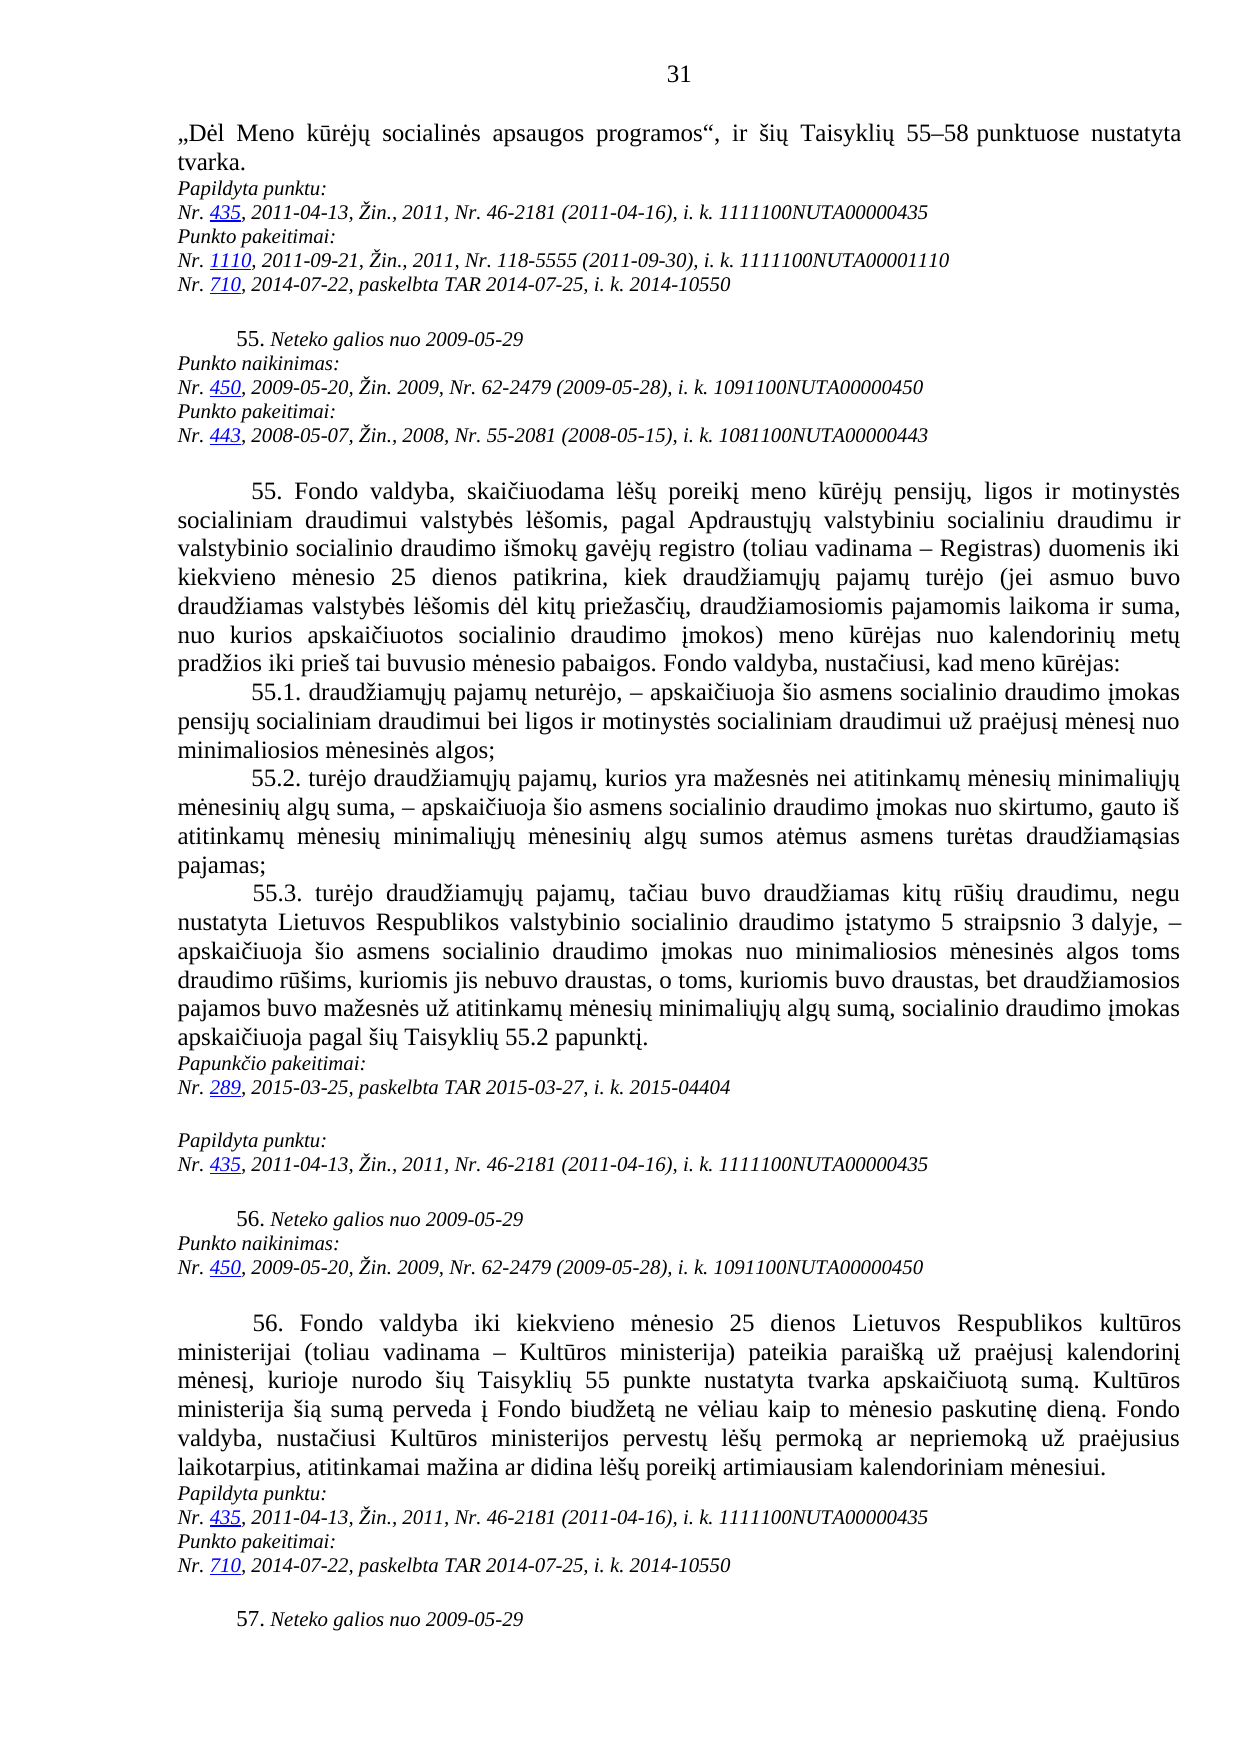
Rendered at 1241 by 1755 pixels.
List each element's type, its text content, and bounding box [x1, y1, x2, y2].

text Nr. 435, 2011-04-13, Žin., 2011, Nr. 46-2181 (2011-04-16), i. k. 1111100NUTA00000435 [177, 1504, 1181, 1529]
text 55.3. turėjo draudžiamųjų pajamų, tačiau buvo draudžiamas kitų rūšių draudimu, negu nustatyta Lietuvos Respublikos valstybinio socialinio draudimo įstatymo 5 straipsnio 3 dalyje, – apskaičiuoja šio asmens socialinio draudimo įmokas nuo minimaliosios mėnesinės algos toms draudimo rūšims, kuriomis jis nebuvo draustas, o toms, kuriomis buvo draustas, bet draudžiamosios pajamos buvo mažesnės už atitinkamų mėnesių minimaliųjų algų sumą, socialinio draudimo įmokas apskaičiuoja pagal šių Taisyklių 55.2 papunktį. [177, 878, 1181, 1051]
text Punkto pakeitimai: [177, 224, 1181, 248]
text Papildyta punktu: [177, 176, 1181, 200]
text 55. Neteko galios nuo 2009-05-29 [177, 325, 1181, 351]
text Nr. 450, 2009-05-20, Žin. 2009, Nr. 62-2479 (2009-05-28), i. k. 1091100NUTA00000450 [177, 375, 1181, 399]
text Nr. 710, 2014-07-22, paskelbta TAR 2014-07-25, i. k. 2014-10550 [177, 272, 1181, 296]
text Nr. 289, 2015-03-25, paskelbta TAR 2015-03-27, i. k. 2015-04404 [177, 1075, 1181, 1099]
text Papildyta punktu: [177, 1128, 1181, 1152]
text Punkto naikinimas: [177, 1231, 1181, 1255]
text 56. Neteko galios nuo 2009-05-29 [177, 1205, 1181, 1231]
text Nr. 1110, 2011-09-21, Žin., 2011, Nr. 118-5555 (2011-09-30), i. k. 1111100NUTA00001110 [177, 248, 1181, 272]
text „Dėl Meno kūrėjų socialinės apsaugos programos“, ir šių Taisyklių 55–58 punktuose nustatyta tvarka. [177, 118, 1181, 176]
text 55.2. turėjo draudžiamųjų pajamų, kurios yra mažesnės nei atitinkamų mėnesių minimaliųjų mėnesinių algų suma, – apskaičiuoja šio asmens socialinio draudimo įmokas nuo skirtumo, gauto iš atitinkamų mėnesių minimaliųjų mėnesinių algų sumos atėmus asmens turėtas draudžiamąsias pajamas; [177, 763, 1181, 878]
text 56. Fondo valdyba iki kiekvieno mėnesio 25 dienos Lietuvos Respublikos kultūros ministerijai (toliau vadinama – Kultūros ministerija) pateikia paraišką už praėjusį kalendorinį mėnesį, kurioje nurodo šių Taisyklių 55 punkte nustatyta tvarka apskaičiuotą sumą. Kultūros ministerija šią sumą perveda į Fondo biudžetą ne vėliau kaip to mėnesio paskutinę dieną. Fondo valdyba, nustačiusi Kultūros ministerijos pervestų lėšų permoką ar nepriemoką už praėjusius laikotarpius, atitinkamai mažina ar didina lėšų poreikį artimiausiam kalendoriniam mėnesiui. [177, 1308, 1181, 1481]
text Nr. 443, 2008-05-07, Žin., 2008, Nr. 55-2081 (2008-05-15), i. k. 1081100NUTA00000443 [177, 423, 1181, 447]
text 57. Neteko galios nuo 2009-05-29 [177, 1606, 1181, 1632]
text Nr. 450, 2009-05-20, Žin. 2009, Nr. 62-2479 (2009-05-28), i. k. 1091100NUTA00000450 [177, 1255, 1181, 1279]
text Nr. 710, 2014-07-22, paskelbta TAR 2014-07-25, i. k. 2014-10550 [177, 1553, 1181, 1577]
text Papildyta punktu: [177, 1481, 1181, 1504]
text Nr. 435, 2011-04-13, Žin., 2011, Nr. 46-2181 (2011-04-16), i. k. 1111100NUTA00000435 [177, 200, 1181, 224]
text 55. Fondo valdyba, skaičiuodama lėšų poreikį meno kūrėjų pensijų, ligos ir motinystės socialiniam draudimui valstybės lėšomis, pagal Apdraustųjų valstybiniu socialiniu draudimu ir valstybinio socialinio draudimo išmokų gavėjų registro (toliau vadinama – Registras) duomenis iki kiekvieno mėnesio 25 dienos patikrina, kiek draudžiamųjų pajamų turėjo (jei asmuo buvo draudžiamas valstybės lėšomis dėl kitų priežasčių, draudžiamosiomis pajamomis laikoma ir suma, nuo kurios apskaičiuotos socialinio draudimo įmokos) meno kūrėjas nuo kalendorinių metų pradžios iki prieš tai buvusio mėnesio pabaigos. Fondo valdyba, nustačiusi, kad meno kūrėjas: [177, 476, 1181, 677]
text Punkto pakeitimai: [177, 1529, 1181, 1553]
text Nr. 435, 2011-04-13, Žin., 2011, Nr. 46-2181 (2011-04-16), i. k. 1111100NUTA00000435 [177, 1152, 1181, 1176]
text 55.1. draudžiamųjų pajamų neturėjo, – apskaičiuoja šio asmens socialinio draudimo įmokas pensijų socialiniam draudimui bei ligos ir motinystės socialiniam draudimui už praėjusį mėnesį nuo minimaliosios mėnesinės algos; [177, 677, 1181, 763]
text Punkto pakeitimai: [177, 399, 1181, 423]
text Punkto naikinimas: [177, 351, 1181, 375]
text Papunkčio pakeitimai: [177, 1051, 1181, 1075]
